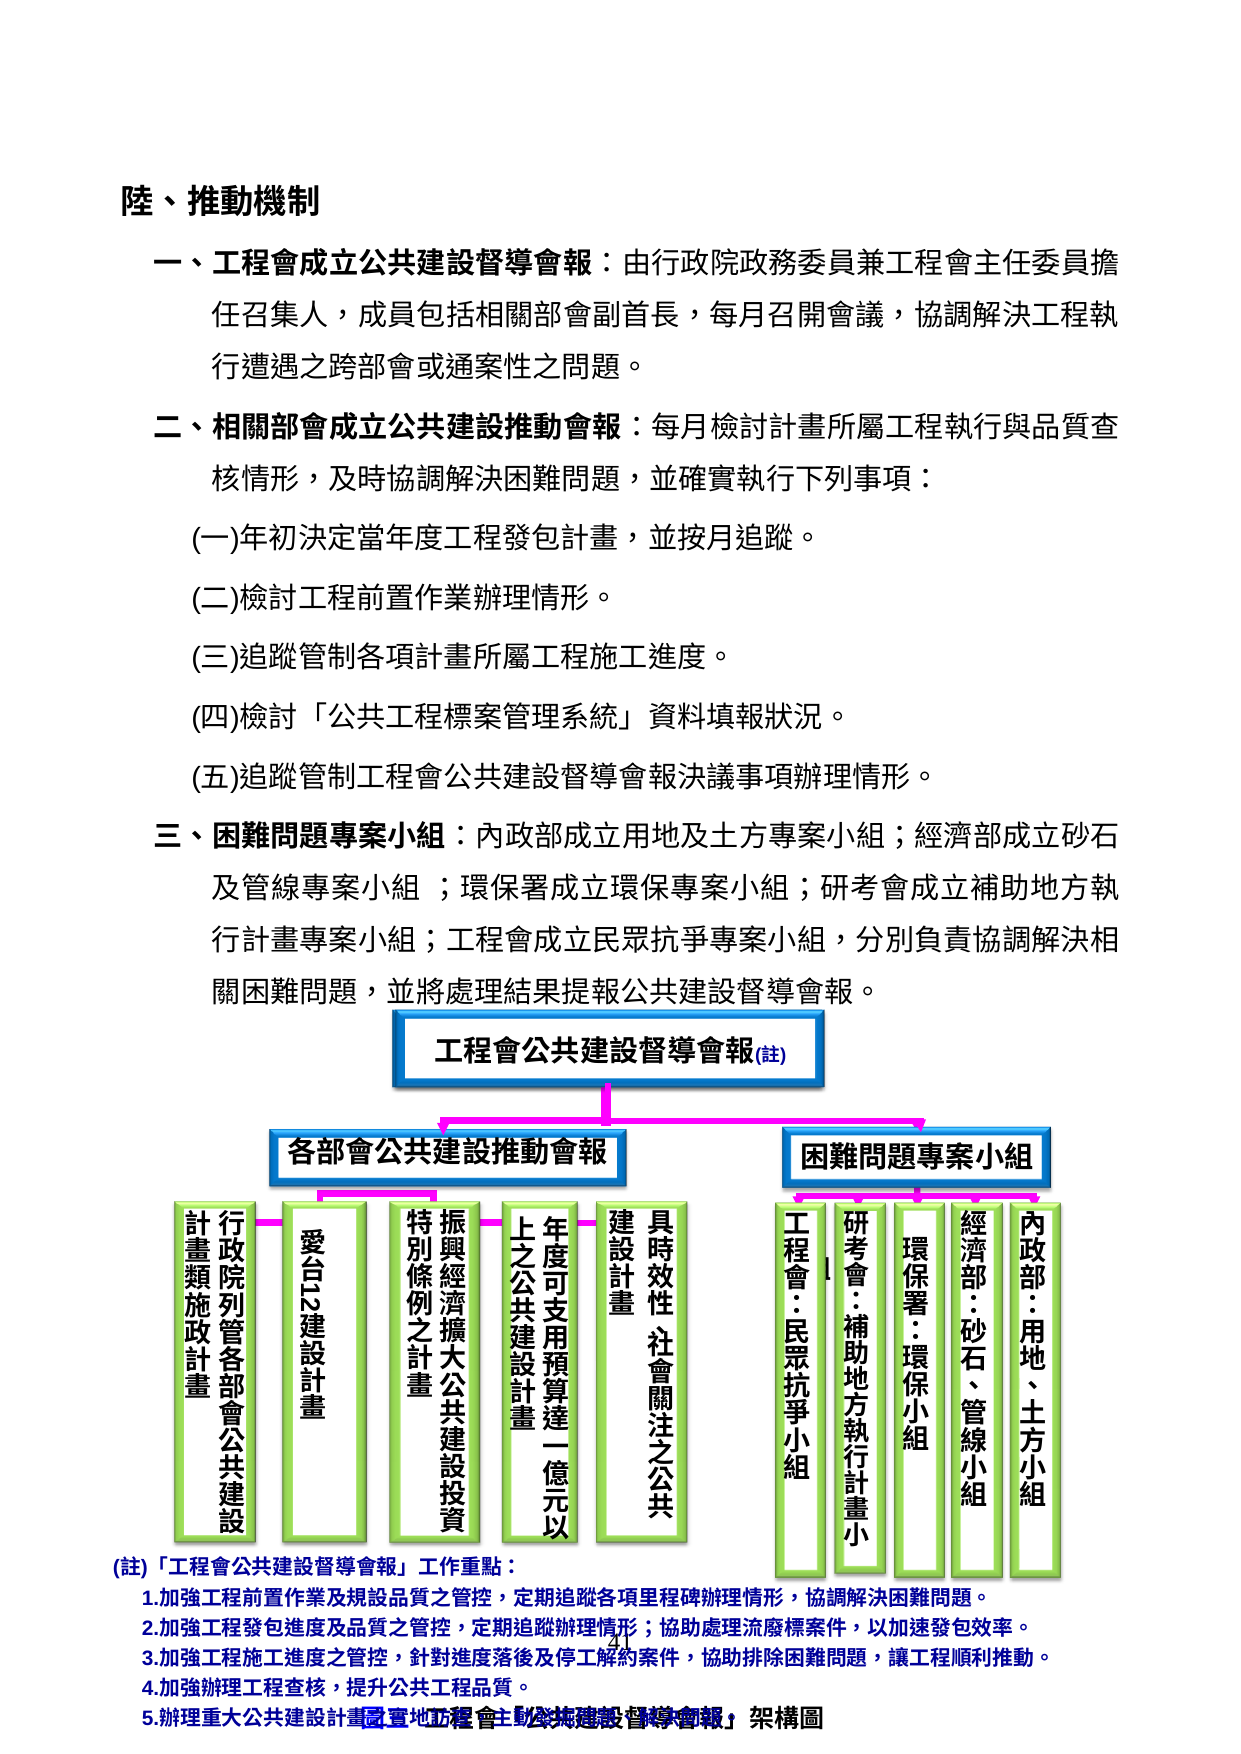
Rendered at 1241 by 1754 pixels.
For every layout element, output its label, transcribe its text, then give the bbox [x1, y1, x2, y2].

list 年初決定當年度工程發包計畫，並按月追蹤。 [191, 507, 1120, 559]
list 困難問題專案小組：內政部成立用地及土方專案小組；經濟部成立砂石及管線專案小組 ；環保署成立環保專案小組；研考會成立補助地方執行計畫專案小組；工程會成立民眾抗爭專案小組，分別負責協調解決相關困難問題，並將處理結果提報公共建設督導會報。 [153, 805, 1120, 1013]
list 困難問題專案小組：內政部成立用地及土方專案小組；經濟部成立砂石及管線專案小組 ；環保署成立環保專案小組；研考會成立補助地方執行計畫專案小組；工程會成立民眾抗爭專案小組，分別負責協調解決相關困難問題，並將處理結果提報公共建設督導會報。 [345, 1691, 851, 1747]
list 工程會成立公共建設督導會報：由行政院政務委員兼工程會主任委員擔任召集人，成員包括相關部會副首長，每月召開會議，協調解決工程執行遭遇之跨部會或通案性之問題。 [153, 232, 1120, 388]
list 追蹤管制工程會公共建設督導會報決議事項辦理情形。 [191, 745, 1120, 797]
subtitle 推動機制 [120, 172, 1120, 224]
picture [386, 1006, 831, 1096]
list 檢討工程前置作業辦理情形。 [191, 567, 1120, 619]
list 相關部會成立公共建設推動會報：每月檢討計畫所屬工程執行與品質查核情形，及時協調解決困難問題，並確實執行下列事項： [153, 395, 1120, 499]
picture [167, 1125, 704, 1550]
list 追蹤管制各項計畫所屬工程施工進度。 [191, 626, 1120, 678]
list 檢討「公共工程標案管理系統」資料填報狀況。 [191, 686, 1120, 738]
picture [769, 1123, 1069, 1586]
list 圖三 工程會「公共建設督導會報」架構圖 [360, 1698, 836, 1734]
